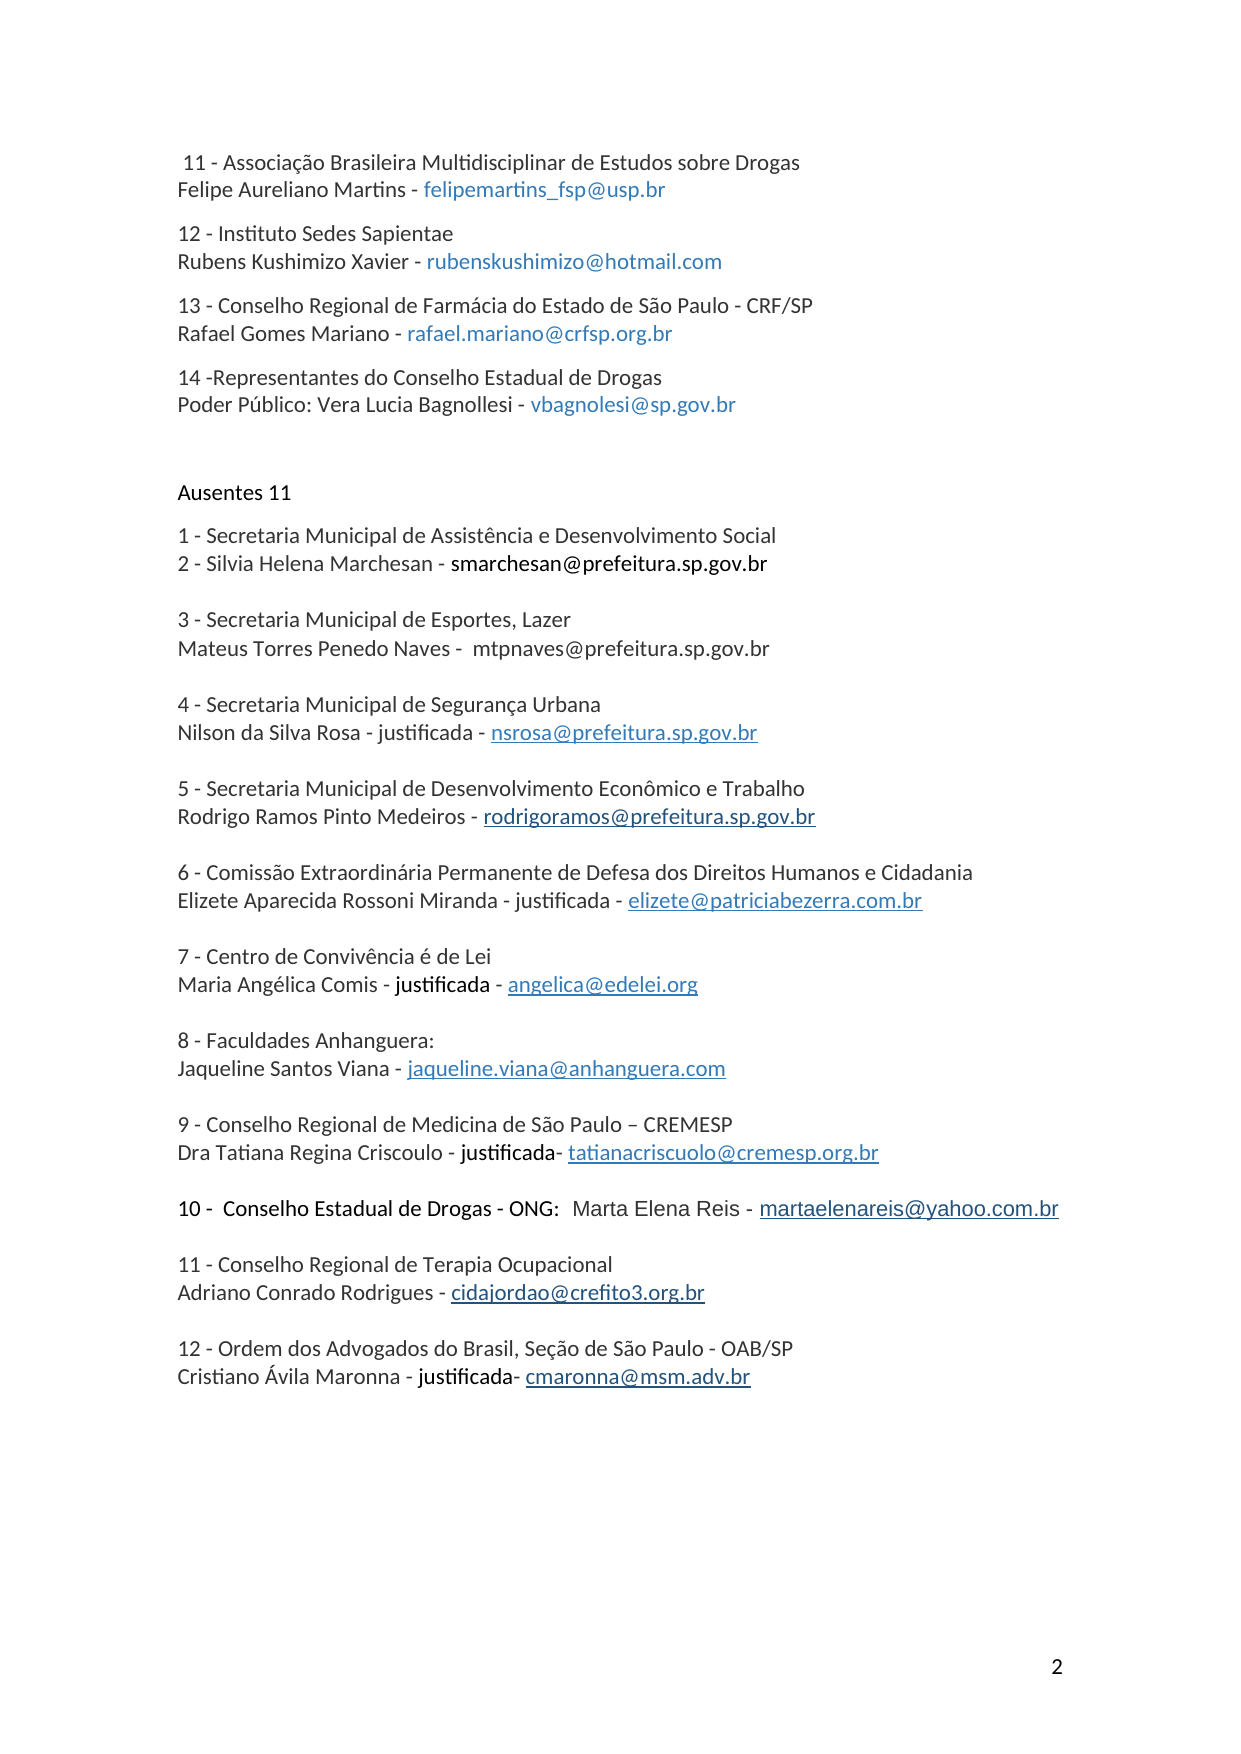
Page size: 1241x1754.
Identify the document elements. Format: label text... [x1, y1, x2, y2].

text 9 - Conselho Regional de Medicina de São Paulo – CREMESP [177, 1110, 1063, 1138]
text 5 - Secretaria Municipal de Desenvolvimento Econômico e Trabalho [177, 774, 1063, 802]
text 3 - Secretaria Municipal de Esportes, Lazer [177, 606, 1063, 634]
text Mateus Torres Penedo Naves - mtpnaves@prefeitura.sp.gov.br [177, 634, 1063, 662]
text Jaqueline Santos Viana - jaqueline.viana@anhanguera.com [177, 1054, 1063, 1082]
text 6 - Comissão Extraordinária Permanente de Defesa dos Direitos Humanos e Cidadania [177, 858, 1063, 886]
text Cristiano Ávila Maronna - justificada- cmaronna@msm.adv.br [177, 1362, 1063, 1390]
text 13 - Conselho Regional de Farmácia do Estado de São Paulo - CRF/SP Rafael Gomes Mariano - rafael.mariano@crfsp.org.br [177, 291, 1063, 347]
text 2 - Silvia Helena Marchesan - smarchesan@prefeitura.sp.gov.br [177, 549, 1063, 578]
text 14 -Representantes do Conselho Estadual de Drogas Poder Público: Vera Lucia Bagnollesi - vbagnolesi@sp.gov.br [177, 363, 1063, 419]
text Nilson da Silva Rosa - justificada - nsrosa@prefeitura.sp.gov.br [177, 718, 1063, 746]
text 12 - Ordem dos Advogados do Brasil, Seção de São Paulo - OAB/SP [177, 1334, 1063, 1362]
text 1 - Secretaria Municipal de Assistência e Desenvolvimento Social [177, 522, 1063, 549]
text 7 - Centro de Convivência é de Lei [177, 942, 1063, 970]
text 4 - Secretaria Municipal de Segurança Urbana [177, 690, 1063, 718]
text 11 - Conselho Regional de Terapia Ocupacional [177, 1250, 1063, 1278]
text Adriano Conrado Rodrigues - cidajordao@crefito3.org.br [177, 1278, 1063, 1306]
text Elizete Aparecida Rossoni Miranda - justificada - elizete@patriciabezerra.com.br [177, 886, 1063, 914]
text 11 - Associação Brasileira Multidisciplinar de Estudos sobre Drogas Felipe Aureliano Martins - felipemartins_fsp@usp.br [177, 148, 1063, 204]
text Maria Angélica Comis - justificada - angelica@edelei.org [177, 970, 1063, 998]
text Rodrigo Ramos Pinto Medeiros - rodrigoramos@prefeitura.sp.gov.br [177, 802, 1063, 830]
text Ausentes 11 [177, 478, 1063, 506]
text Dra Tatiana Regina Criscoulo - justificada- tatianacriscuolo@cremesp.org.br [177, 1138, 1063, 1166]
text 10 - Conselho Estadual de Drogas - ONG: Marta Elena Reis - martaelenareis@yahoo.com.br [177, 1194, 1063, 1222]
text 12 - Instituto Sedes Sapientae Rubens Kushimizo Xavier - rubenskushimizo@hotmail.com [177, 219, 1063, 275]
text 8 - Faculdades Anhanguera: [177, 1026, 1063, 1054]
